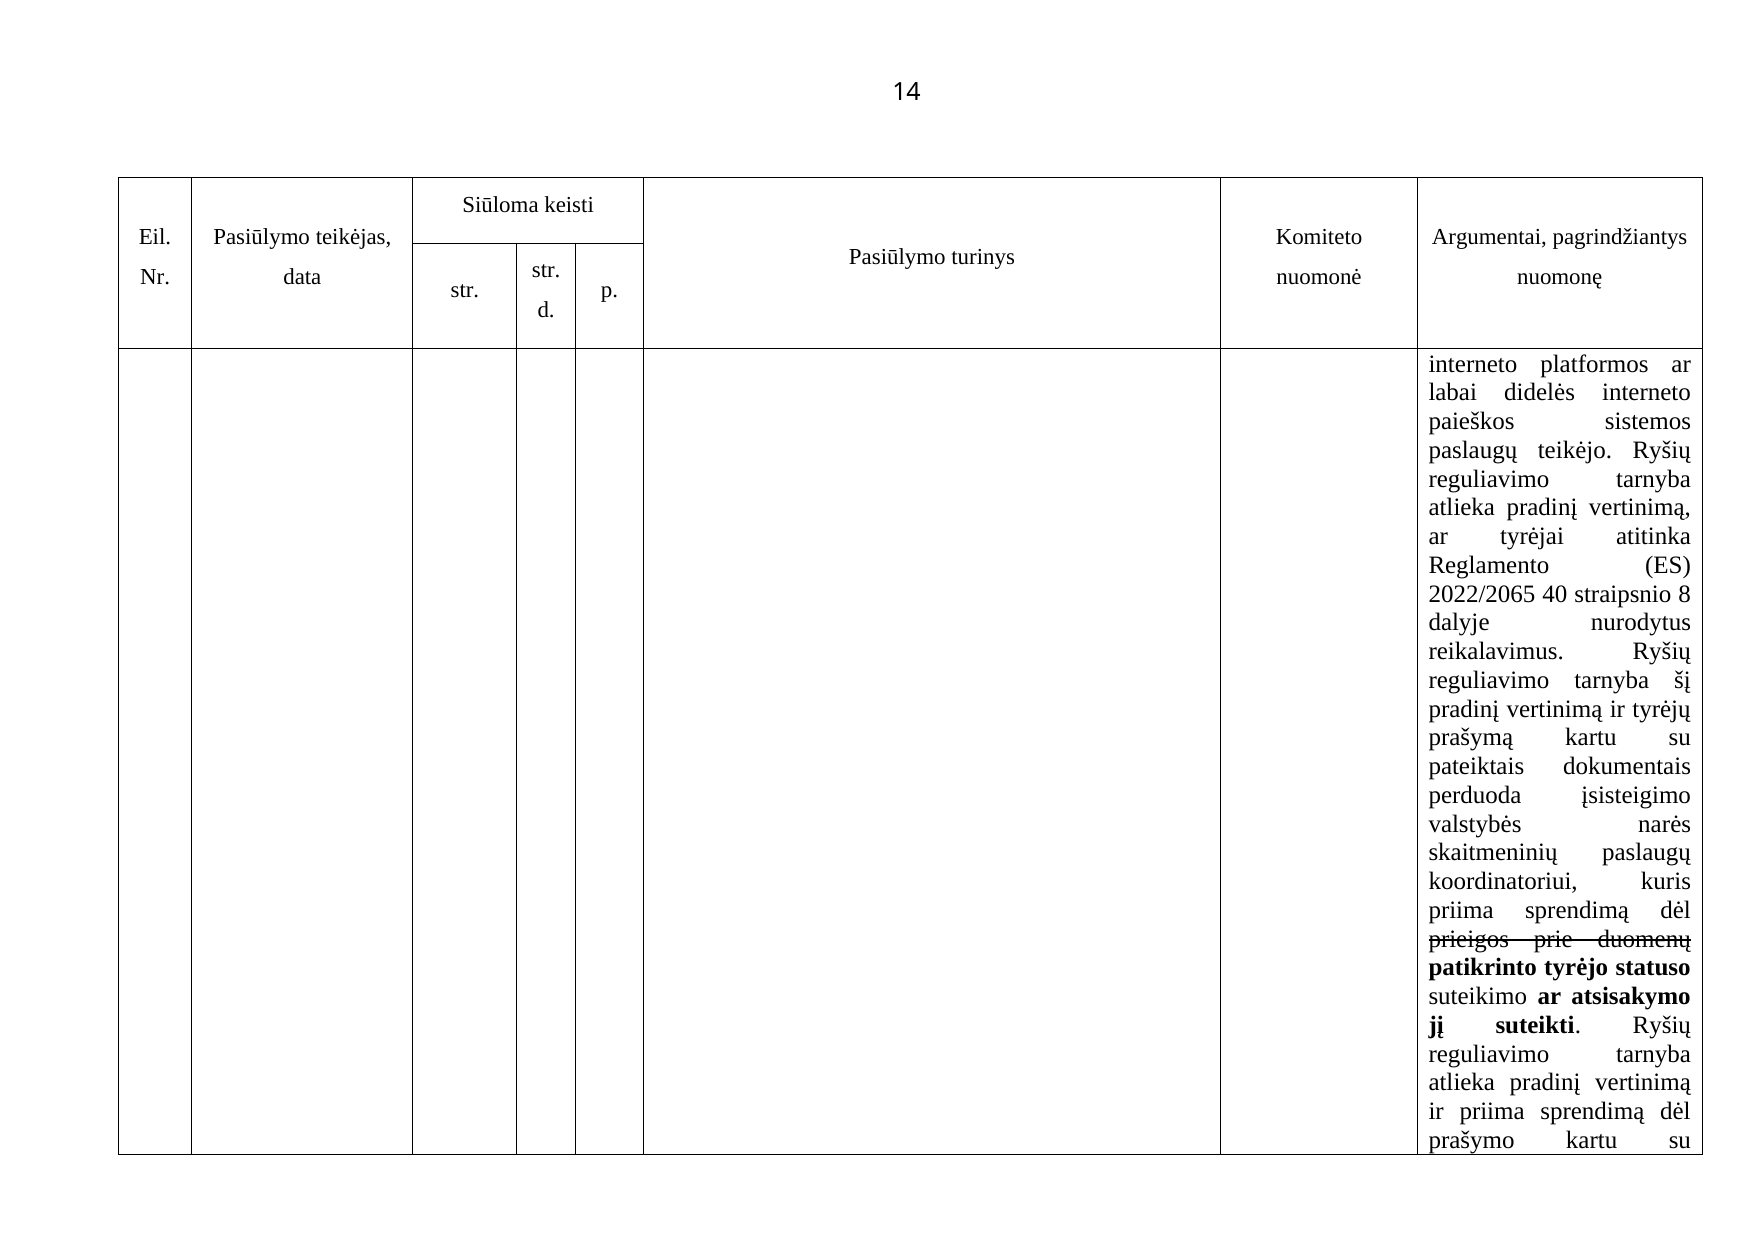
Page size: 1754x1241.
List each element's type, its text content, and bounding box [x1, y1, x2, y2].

table_header Pasiūlymo teikėjas, data [192, 178, 412, 348]
table_cell [413, 349, 516, 1154]
table_cell p. [576, 244, 643, 348]
table_cell str. [413, 244, 516, 348]
table_cell [576, 349, 643, 1154]
table_cell str. d. [517, 244, 575, 348]
table_cell [119, 349, 191, 1154]
table_header Siūloma keisti [413, 178, 643, 243]
table_header Eil. Nr. [119, 178, 191, 348]
table_header Pasiūlymo turinys [644, 178, 1220, 348]
table_header Argumentai, pagrindžiantys nuomonę [1418, 178, 1702, 348]
table_header Komiteto nuomonė [1221, 178, 1417, 348]
table_cell interneto platformos ar labai didelės interneto paieškos sistemos paslaugų teikėjo. Ryšių reguliavimo tarnyba atlieka pradinį vertinimą, ar tyrėjai atitinka Reglamento (ES) 2022/2065 40 straipsnio 8 dalyje nurodytus reikalavimus. Ryšių reguliavimo tarnyba šį pradinį vertinimą ir tyrėjų prašymą kartu su pateiktais dokumentais perduoda įsisteigimo valstybės narės skaitmeninių paslaugų koordinatoriui, kuris priima sprendimą dėl prieigos prie duomenų patikrinto tyrėjo statuso suteikimo ar atsisakymo jį suteikti. Ryšių reguliavimo tarnyba atlieka pradinį vertinimą ir priima sprendimą dėl prašymo kartu su [1418, 349, 1702, 1154]
table_cell [192, 349, 412, 1154]
table_cell [517, 349, 575, 1154]
table_cell [1221, 349, 1417, 1154]
table_cell [644, 349, 1220, 1154]
